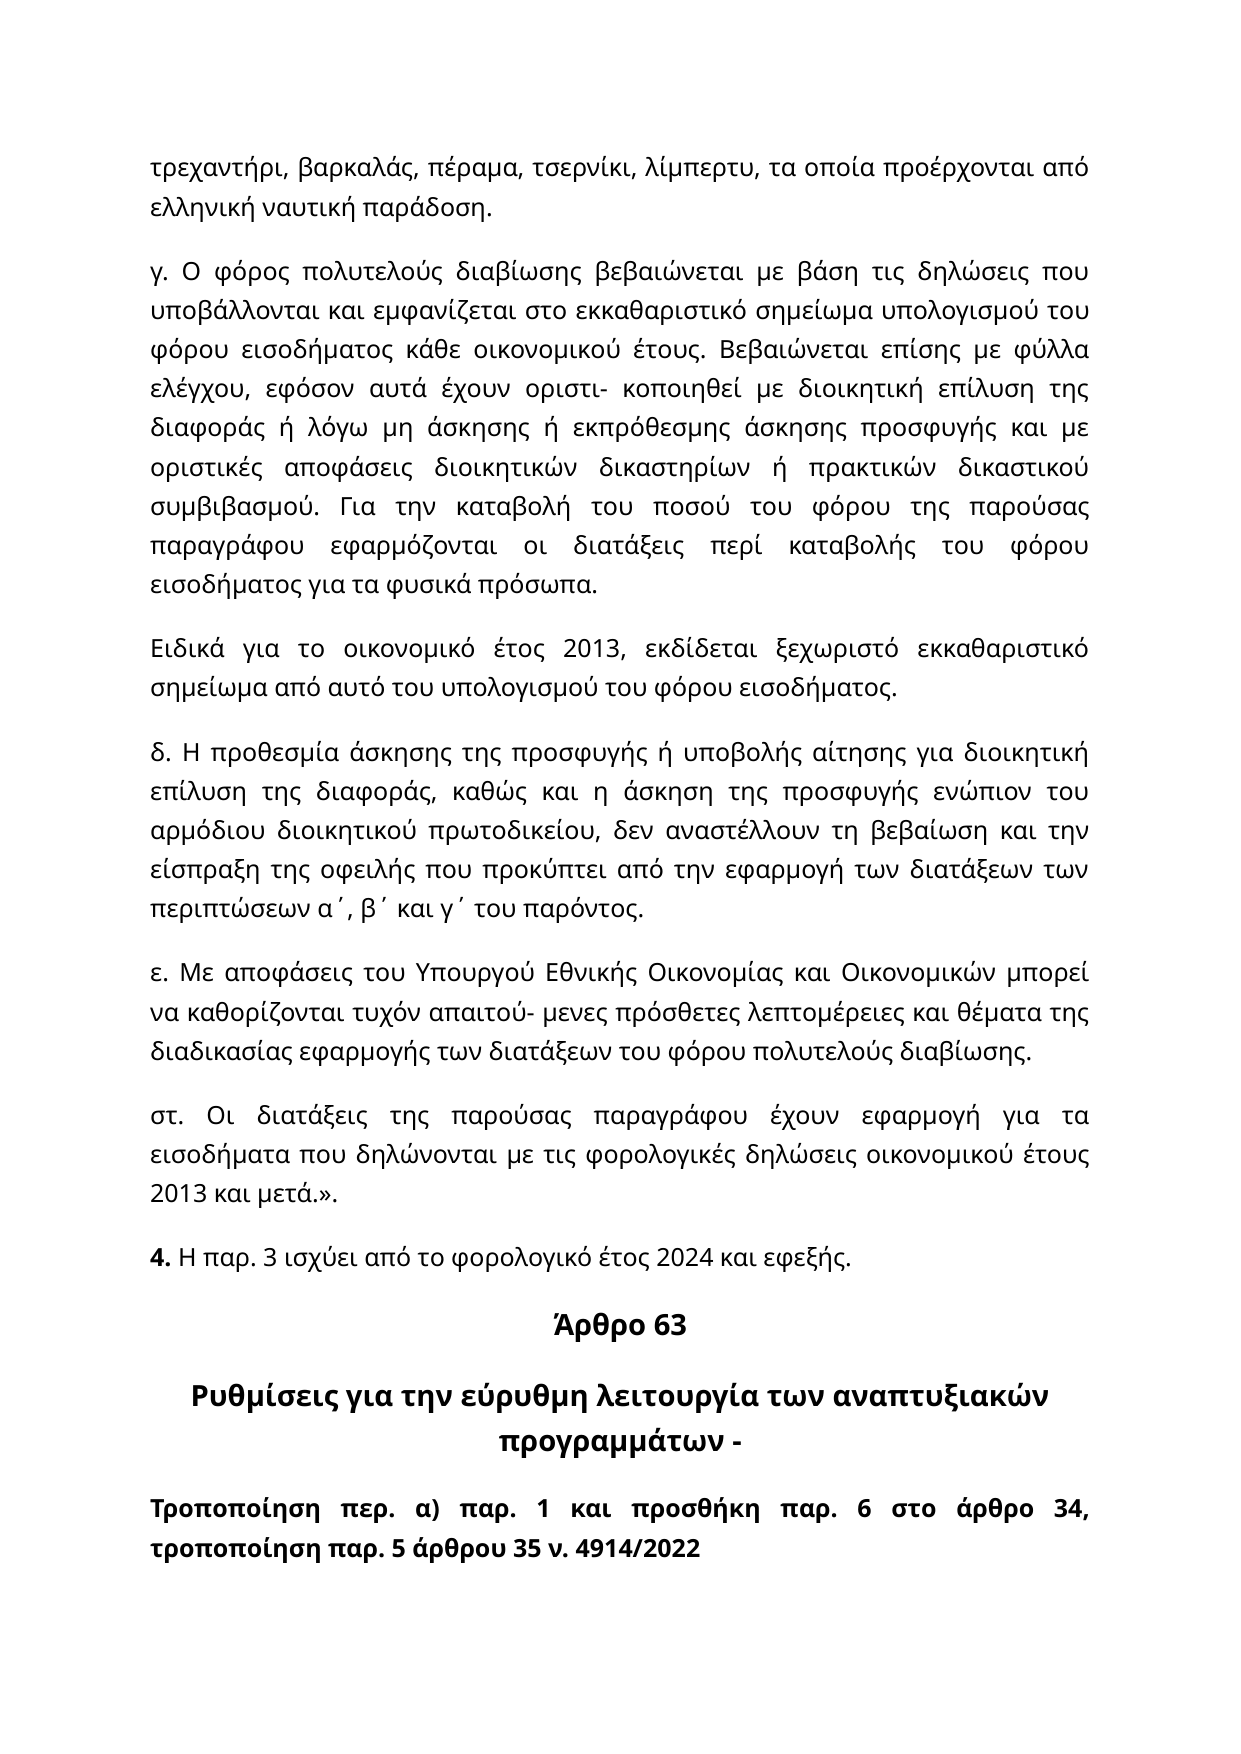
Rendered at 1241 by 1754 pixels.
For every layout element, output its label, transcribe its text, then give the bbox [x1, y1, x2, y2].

text τρεχαντήρι, βαρκαλάς, πέραμα, τσερνίκι, λίμπερτυ, τα οποία προέρχονται από ελληνική ναυτική παράδοση. [150, 150, 1090, 223]
subtitle Άρθρο 63 [150, 1304, 1090, 1344]
text γ. Ο φόρος πολυτελούς διαβίωσης βεβαιώνεται με βάση τις δηλώσεις που υποβάλλονται και εμφανίζεται στο εκκαθαριστικό σημείωμα υπολογισμού του φόρου εισοδήματος κάθε οικονομικού έτους. Βεβαιώνεται επίσης με φύλλα ελέγχου, εφόσον αυτά έχουν οριστι- κοποιηθεί με διοικητική επίλυση της διαφοράς ή λόγω μη άσκησης ή εκπρόθεσμης άσκησης προσφυγής και με οριστικές αποφάσεις διοικητικών δικαστηρίων ή πρακτικών δικαστικού συμβιβασμού. Για την καταβολή του ποσού του φόρου της παρούσας παραγράφου εφαρμόζονται οι διατάξεις περί καταβολής του φόρου εισοδήματος για τα φυσικά πρόσωπα. [150, 253, 1090, 601]
text 4. Η παρ. 3 ισχύει από το φορολογικό έτος 2024 και εφεξής. [150, 1240, 1090, 1274]
text ε. Με αποφάσεις του Υπουργού Εθνικής Οικονομίας και Οικονομικών μπορεί να καθορίζονται τυχόν απαιτού- μενες πρόσθετες λεπτομέρειες και θέματα της διαδικασίας εφαρμογής των διατάξεων του φόρου πολυτελούς διαβίωσης. [150, 955, 1090, 1067]
text Ειδικά για το οικονομικό έτος 2013, εκδίδεται ξεχωριστό εκκαθαριστικό σημείωμα από αυτό του υπολογισμού του φόρου εισοδήματος. [150, 631, 1090, 704]
text Τροποποίηση περ. α) παρ. 1 και προσθήκη παρ. 6 στο άρθρο 34, τροποποίηση παρ. 5 άρθρου 35 ν. 4914/2022 [150, 1491, 1090, 1564]
text στ. Οι διατάξεις της παρούσας παραγράφου έχουν εφαρμογή για τα εισοδήματα που δηλώνονται με τις φορολογικές δηλώσεις οικονομικού έτους 2013 και μετά.». [150, 1097, 1090, 1210]
text δ. Η προθεσμία άσκησης της προσφυγής ή υποβολής αίτησης για διοικητική επίλυση της διαφοράς, καθώς και η άσκηση της προσφυγής ενώπιον του αρμόδιου διοικητικού πρωτοδικείου, δεν αναστέλλουν τη βεβαίωση και την είσπραξη της οφειλής που προκύπτει από την εφαρμογή των διατάξεων των περιπτώσεων α΄, β΄ και γ΄ του παρόντος. [150, 734, 1090, 925]
subtitle Ρυθμίσεις για την εύρυθμη λειτουργία των αναπτυξιακών προγραμμάτων - [150, 1375, 1090, 1460]
